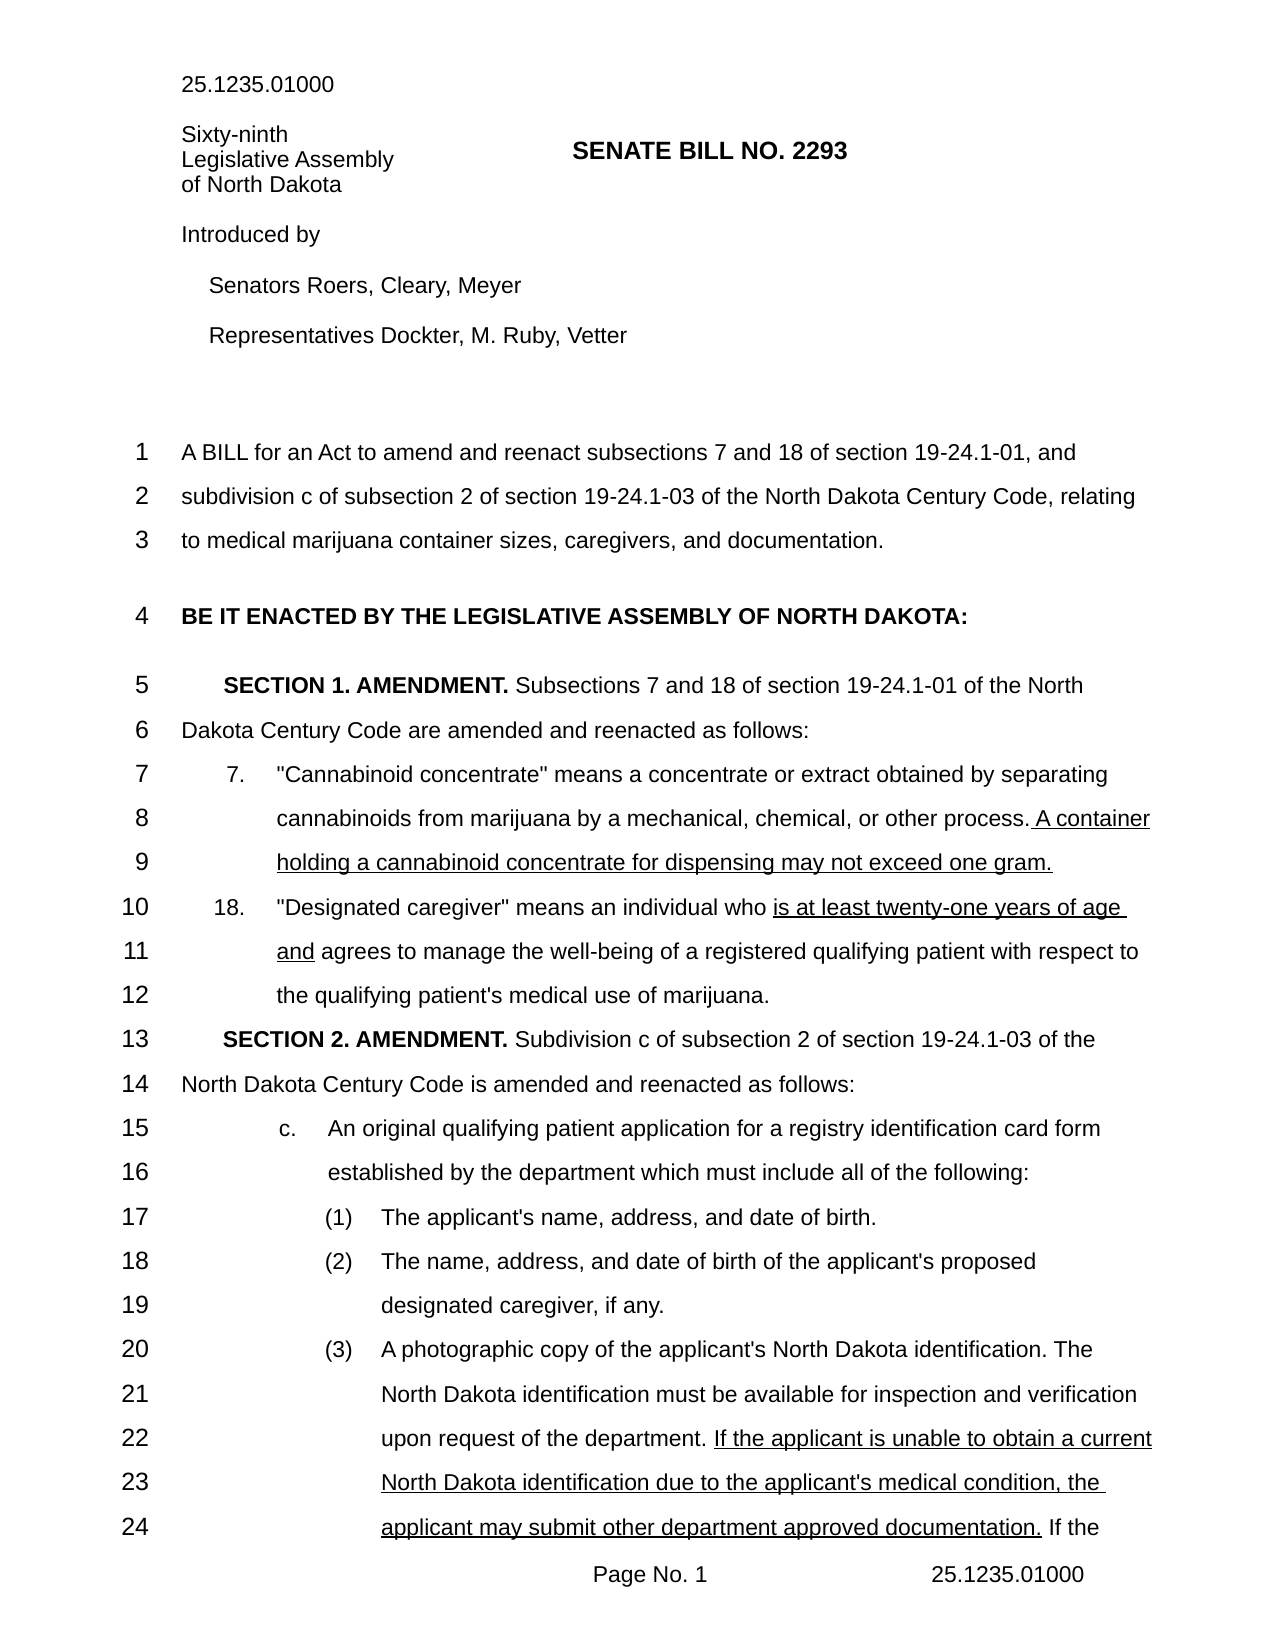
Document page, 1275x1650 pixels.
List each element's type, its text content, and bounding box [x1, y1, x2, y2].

text 7. "Cannabinoid concentrate" means a concentrate or extract obtained by separating cannabinoids from marijuana by a mechanical, chemical, or other process. A container holding a cannabinoid concentrate for dispensing may not exceed one gram. [181, 747, 1154, 880]
text SECTION 1. AMENDMENT. Subsections 7 and 18 of section 19‑24.1‑01 of the North Dakota Century Code are amended and reenacted as follows: [181, 658, 1154, 747]
text Legislative Assembly [181, 148, 1154, 173]
text of North Dakota [181, 173, 1154, 198]
text (2) The name, address, and date of birth of the applicant's proposed designated caregiver, if any. [181, 1234, 1154, 1322]
text (1) The applicant's name, address, and date of birth. [181, 1189, 1154, 1234]
text BE IT ENACTED BY THE LEGISLATIVE ASSEMBLY OF NORTH DAKOTA: [181, 589, 1154, 633]
text Introduced by [181, 223, 1154, 248]
text (3) A photographic copy of the applicant's North Dakota identification. The North Dakota identification must be available for inspection and verification upon request of the department. If the applicant is unable to obtain a current North Dakota identification due to the applicant's medical condition, the applicant may submit other department approved documentation. If the [181, 1322, 1154, 1544]
title BILL NO. [565, 136, 848, 165]
text Representatives Dockter, M. Ruby, Vetter [208, 325, 1154, 348]
text 18. "Designated caregiver" means an individual who is at least twenty‑one years of age and agrees to manage the well‑being of a registered qualifying patient with respect to the qualifying patient's medical use of marijuana. [181, 880, 1154, 1012]
text . [181, 73, 1154, 133]
text Senators Roers, Cleary, Meyer [208, 275, 1154, 298]
title A BILL for an Act to amend and reenact subsections 7 and 18 of section 19‑24.1‑01, and subdivision c of subsection 2 of section 19‑24.1‑03 of the North Dakota Century Code, relating to medical marijuana container sizes, caregivers, and documentation. [181, 425, 1154, 558]
text c. An original qualifying patient application for a registry identification card form established by the department which must include all of the following: [181, 1101, 1154, 1189]
text SECTION 2. AMENDMENT. Subdivision c of subsection 2 of section 19‑24.1‑03 of the North Dakota Century Code is amended and reenacted as follows: [181, 1012, 1154, 1101]
